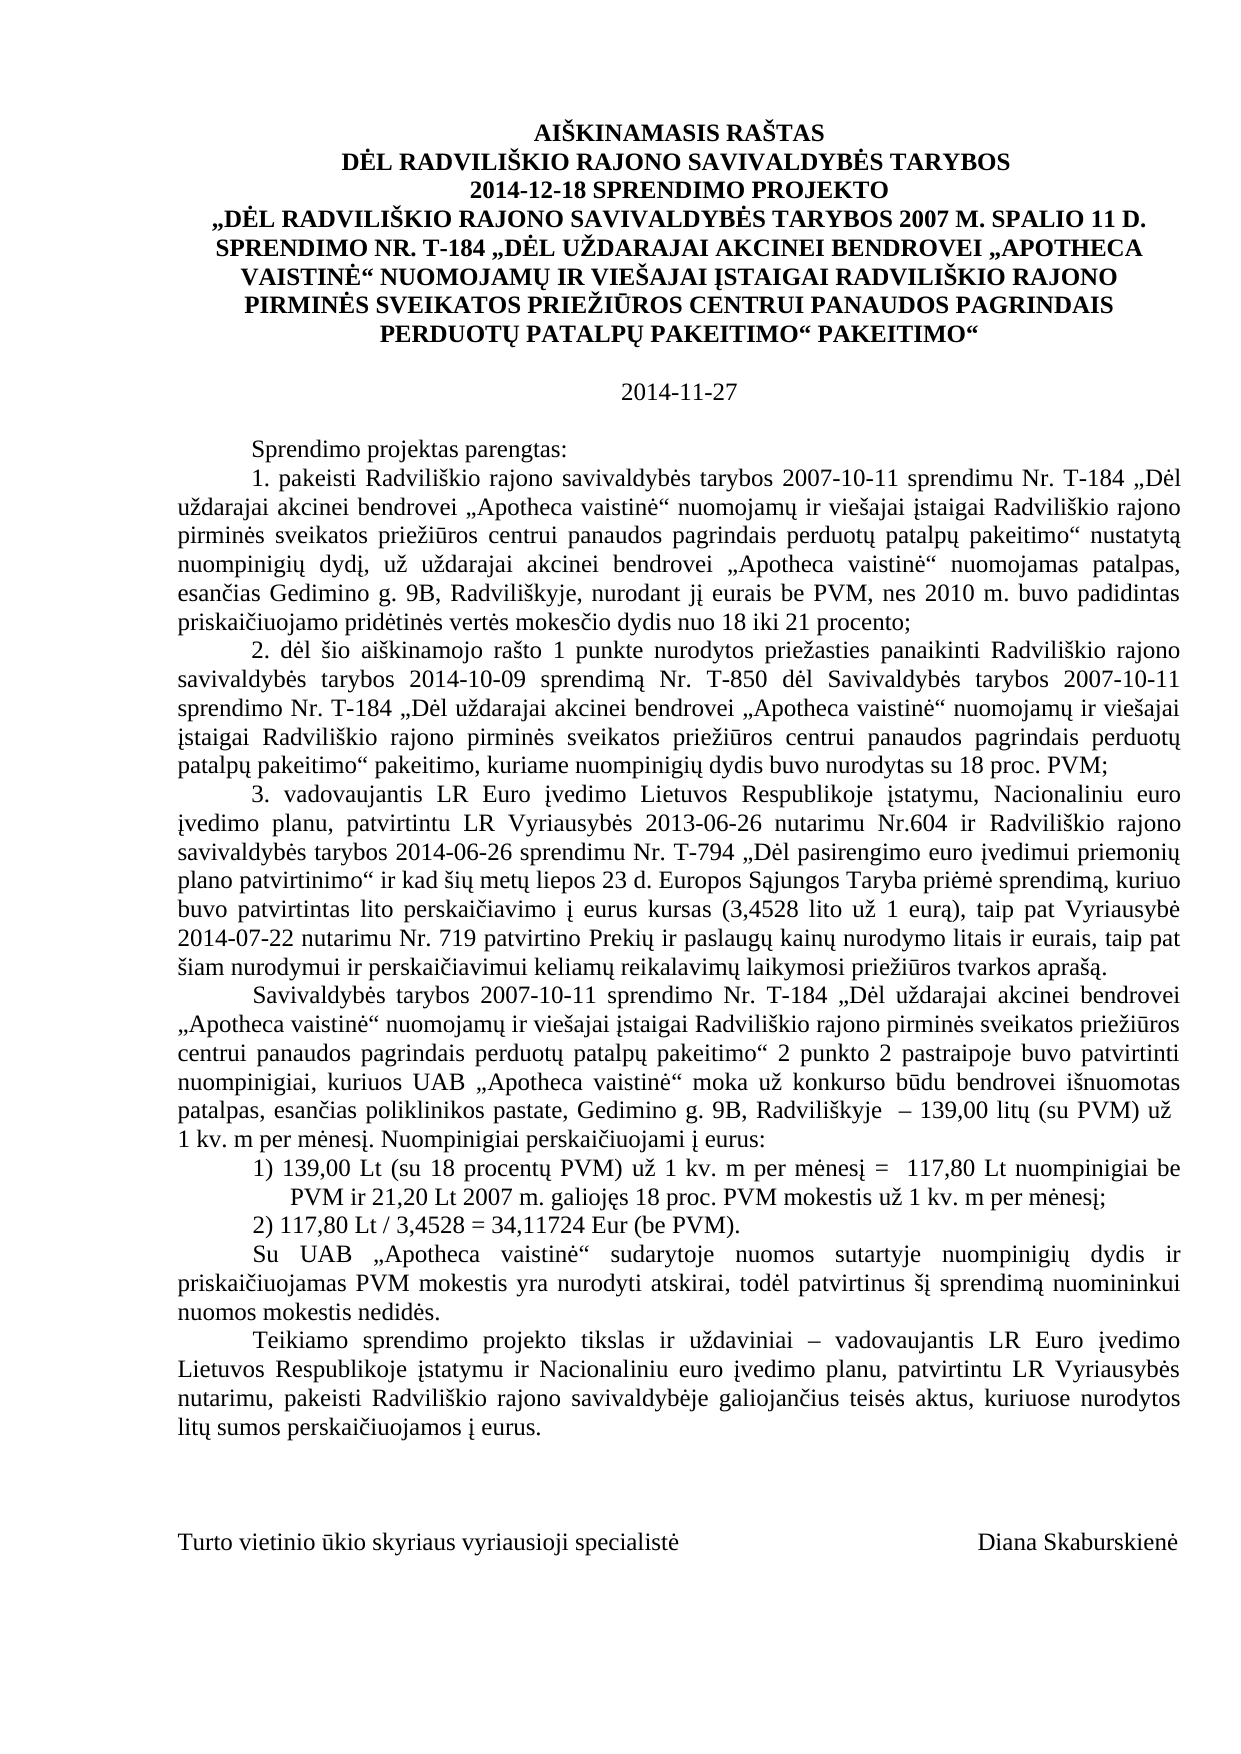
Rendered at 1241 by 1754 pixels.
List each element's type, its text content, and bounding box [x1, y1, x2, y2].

text 1) 139,00 Lt (su 18 procentų PVM) už 1 kv. m per mėnesį = 117,80 Lt nuompinigiai be PVM ir 21,20 Lt 2007 m. galiojęs 18 proc. PVM mokestis už 1 kv. m per mėnesį; [252, 1153, 1181, 1211]
text Teikiamo sprendimo projekto tikslas ir uždaviniai – vadovaujantis LR Euro įvedimo Lietuvos Respublikoje įstatymu ir Nacionaliniu euro įvedimo planu, patvirtintu LR Vyriausybės nutarimu, pakeisti Radviliškio rajono savivaldybėje galiojančius teisės aktus, kuriuose nurodytos litų sumos perskaičiuojamos į eurus. [177, 1326, 1181, 1441]
text 2. dėl šio aiškinamojo rašto 1 punkte nurodytos priežasties panaikinti Radviliškio rajono savivaldybės tarybos 2014-10-09 sprendimą Nr. T-850 dėl Savivaldybės tarybos 2007-10-11 sprendimo Nr. T-184 „Dėl uždarajai akcinei bendrovei „Apotheca vaistinė“ nuomojamų ir viešajai įstaigai Radviliškio rajono pirminės sveikatos priežiūros centrui panaudos pagrindais perduotų patalpų pakeitimo“ pakeitimo, kuriame nuompinigių dydis buvo nurodytas su 18 proc. PVM; [177, 636, 1181, 779]
text 2014-12-18 sprendimo projekto [177, 176, 1181, 204]
text AIŠKINAMASIS RAŠTAS [177, 118, 1181, 147]
text dėl Radviliškio rajono Savivaldybės tarybos [177, 147, 1181, 176]
text „DĖL Radviliškio rajono SAVIVALDYBĖS TARYBOS 2007 m. spalio 11 d. sprendimo Nr. T-184 „DĖL uždarajai akcinei bendrovei „Apotheca vaistinė“ nuomojamų ir viešajai įstaigai Radviliškio rajono pirminės sveikatos priežiūros centrui panaudos pagrindais perduotų patalpų pakeitimo“ PAKEITIMO“ [177, 204, 1181, 348]
text Turto vietinio ūkio skyriaus vyriausioji specialistė Diana Skaburskienė [177, 1527, 1181, 1556]
text Sprendimo projektas parengtas: [177, 434, 1181, 463]
text Savivaldybės tarybos 2007-10-11 sprendimo Nr. T-184 „Dėl uždarajai akcinei bendrovei „Apotheca vaistinė“ nuomojamų ir viešajai įstaigai Radviliškio rajono pirminės sveikatos priežiūros centrui panaudos pagrindais perduotų patalpų pakeitimo“ 2 punkto 2 pastraipoje buvo patvirtinti nuompinigiai, kuriuos UAB „Apotheca vaistinė“ moka už konkurso būdu bendrovei išnuomotas patalpas, esančias poliklinikos pastate, Gedimino g. 9B, Radviliškyje – 139,00 litų (su PVM) už 1 kv. m per mėnesį. Nuompinigiai perskaičiuojami į eurus: [177, 981, 1181, 1153]
text Su UAB „Apotheca vaistinė“ sudarytoje nuomos sutartyje nuompinigių dydis ir priskaičiuojamas PVM mokestis yra nurodyti atskirai, todėl patvirtinus šį sprendimą nuomininkui nuomos mokestis nedidės. [177, 1239, 1181, 1326]
text 2) 117,80 Lt / 3,4528 = 34,11724 Eur (be PVM). [252, 1211, 1181, 1239]
text 3. vadovaujantis LR Euro įvedimo Lietuvos Respublikoje įstatymu, Nacionaliniu euro įvedimo planu, patvirtintu LR Vyriausybės 2013-06-26 nutarimu Nr.604 ir Radviliškio rajono savivaldybės tarybos 2014-06-26 sprendimu Nr. T-794 „Dėl pasirengimo euro įvedimui priemonių plano patvirtinimo“ ir kad šių metų liepos 23 d. Europos Sąjungos Taryba priėmė sprendimą, kuriuo buvo patvirtintas lito perskaičiavimo į eurus kursas (3,4528 lito už 1 eurą), taip pat Vyriausybė 2014-07-22 nutarimu Nr. 719 patvirtino Prekių ir paslaugų kainų nurodymo litais ir eurais, taip pat šiam nurodymui ir perskaičiavimui keliamų reikalavimų laikymosi priežiūros tvarkos aprašą. [177, 779, 1181, 981]
text 2014-11-27 [177, 377, 1181, 406]
text 1. pakeisti Radviliškio rajono savivaldybės tarybos 2007-10-11 sprendimu Nr. T-184 „Dėl uždarajai akcinei bendrovei „Apotheca vaistinė“ nuomojamų ir viešajai įstaigai Radviliškio rajono pirminės sveikatos priežiūros centrui panaudos pagrindais perduotų patalpų pakeitimo“ nustatytą nuompinigių dydį, už uždarajai akcinei bendrovei „Apotheca vaistinė“ nuomojamas patalpas, esančias Gedimino g. 9B, Radviliškyje, nurodant jį eurais be PVM, nes 2010 m. buvo padidintas priskaičiuojamo pridėtinės vertės mokesčio dydis nuo 18 iki 21 procento; [177, 463, 1181, 636]
